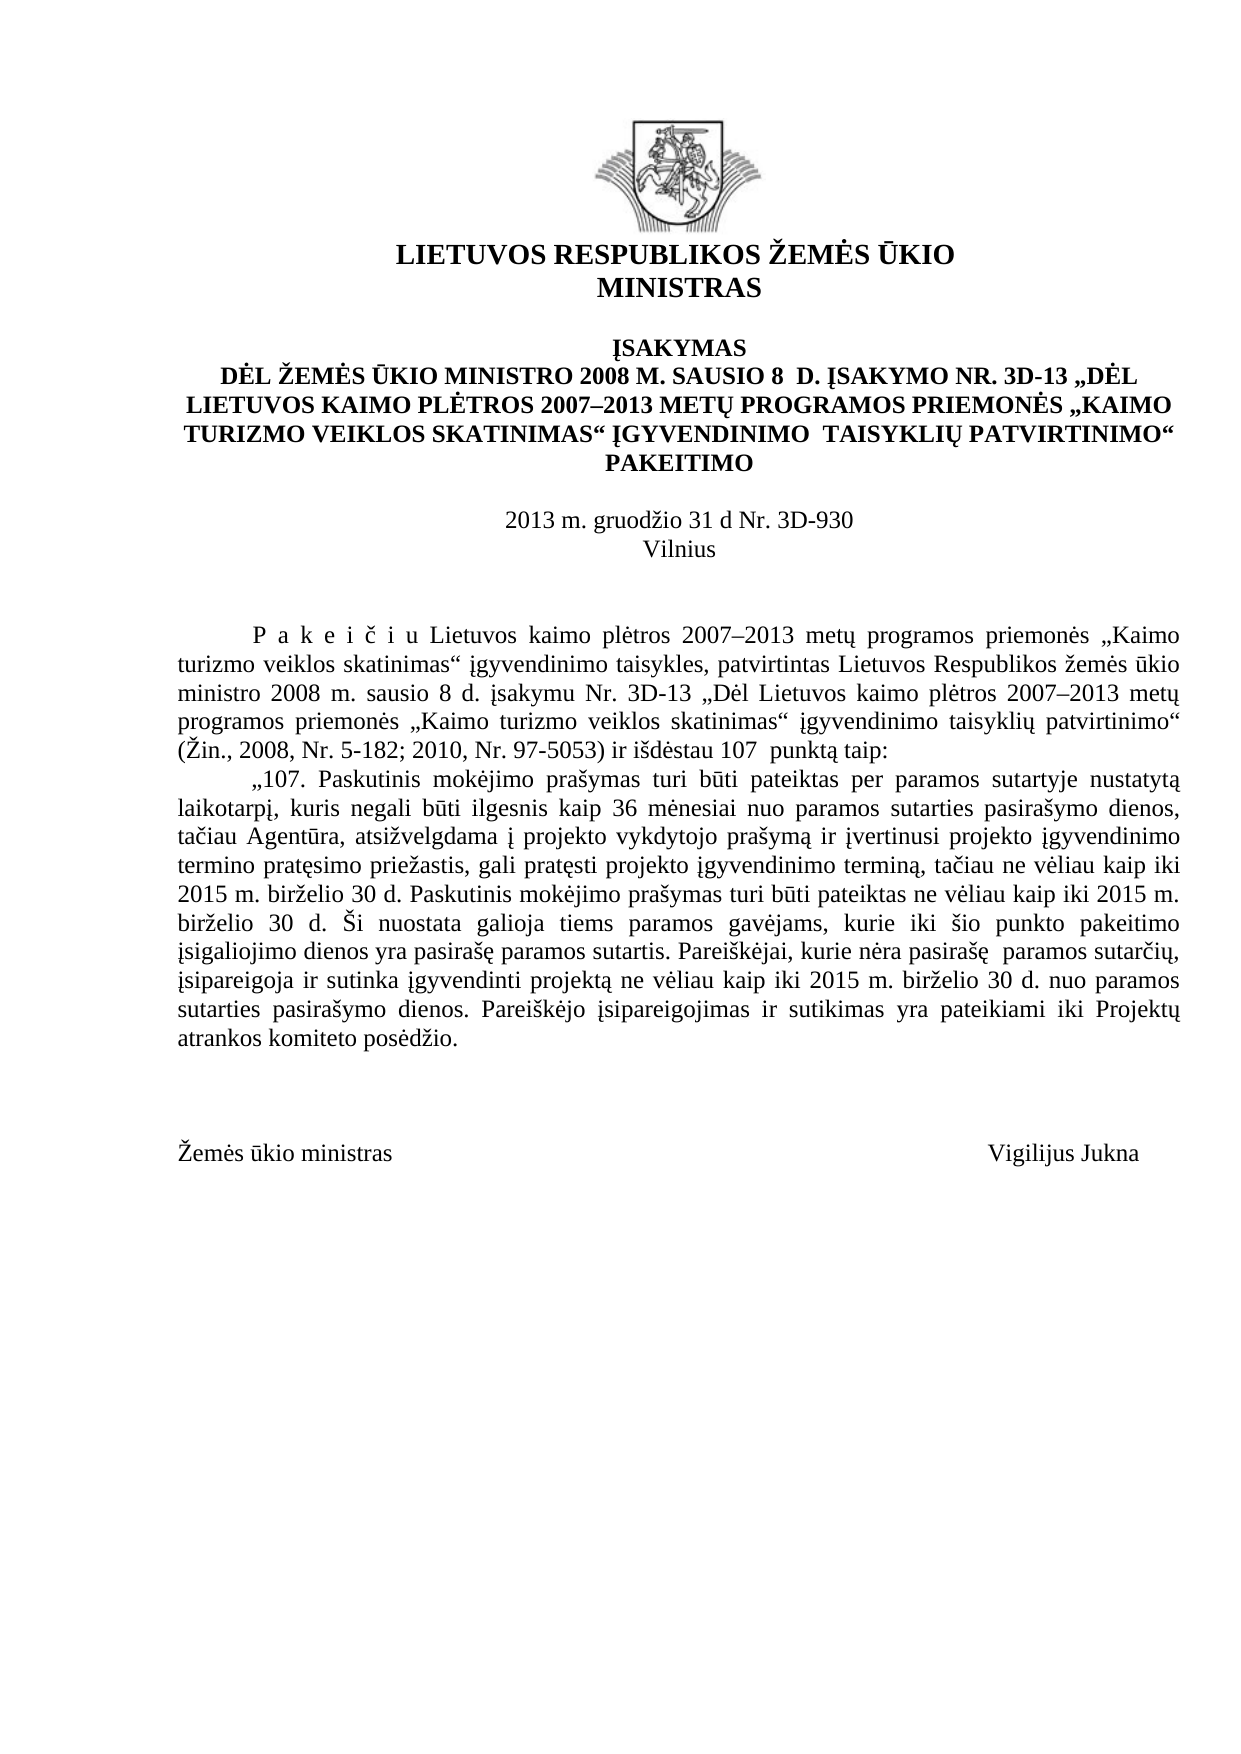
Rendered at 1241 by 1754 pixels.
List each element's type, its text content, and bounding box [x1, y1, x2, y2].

text P a k e i č i u Lietuvos kaimo plėtros 2007–2013 metų programos priemonės „Kaimo turizmo veiklos skatinimas“ įgyvendinimo taisykles, patvirtintas Lietuvos Respublikos žemės ūkio ministro 2008 m. sausio 8 d. įsakymu Nr. 3D-13 „Dėl Lietuvos kaimo plėtros 2007–2013 metų programos priemonės „Kaimo turizmo veiklos skatinimas“ įgyvendinimo taisyklių patvirtinimo“ (Žin., 2008, Nr. 5-182; 2010, Nr. 97-5053) ir išdėstau 107 punktą taip: [177, 620, 1181, 764]
text Vilnius [177, 534, 1181, 563]
text MINISTRAS [177, 270, 1181, 304]
text Žemės ūkio ministras Vigilijus Jukna [177, 1138, 1181, 1166]
text LIETUVOS RESPUBLIKOS ŽEMĖS ŪKIO [177, 237, 1181, 270]
text DĖL ŽEMĖS ŪKIO MINISTRO 2008 M. SAUSIO 8 D. ĮSAKYMO NR. 3D-13 „DĖL LIETUVOS KAIMO PLĖTROS 2007–2013 METŲ PROGRAMOS PRIEMONĖS „KAIMO TURIZMO VEIKLOS SKATINIMAS“ ĮGYVENDINIMO TAISYKLIŲ PATVIRTINIMO“ PAKEITIMO [177, 361, 1181, 476]
text 2013 m. gruodžio 31 d Nr. 3D-930 [177, 505, 1181, 534]
text ĮSAKYMAS [177, 333, 1181, 361]
text „107. Paskutinis mokėjimo prašymas turi būti pateiktas per paramos sutartyje nustatytą laikotarpį, kuris negali būti ilgesnis kaip 36 mėnesiai nuo paramos sutarties pasirašymo dienos, tačiau Agentūra, atsižvelgdama į projekto vykdytojo prašymą ir įvertinusi projekto įgyvendinimo termino pratęsimo priežastis, gali pratęsti projekto įgyvendinimo terminą, tačiau ne vėliau kaip iki 2015 m. birželio 30 d. Paskutinis mokėjimo prašymas turi būti pateiktas ne vėliau kaip iki 2015 m. birželio 30 d. Ši nuostata galioja tiems paramos gavėjams, kurie iki šio punkto pakeitimo įsigaliojimo dienos yra pasirašę paramos sutartis. Pareiškėjai, kurie nėra pasirašę paramos sutarčių, įsipareigoja ir sutinka įgyvendinti projektą ne vėliau kaip iki 2015 m. birželio 30 d. nuo paramos sutarties pasirašymo dienos. Pareiškėjo įsipareigojimas ir sutikimas yra pateikiami iki Projektų atrankos komiteto posėdžio. [177, 764, 1181, 1051]
